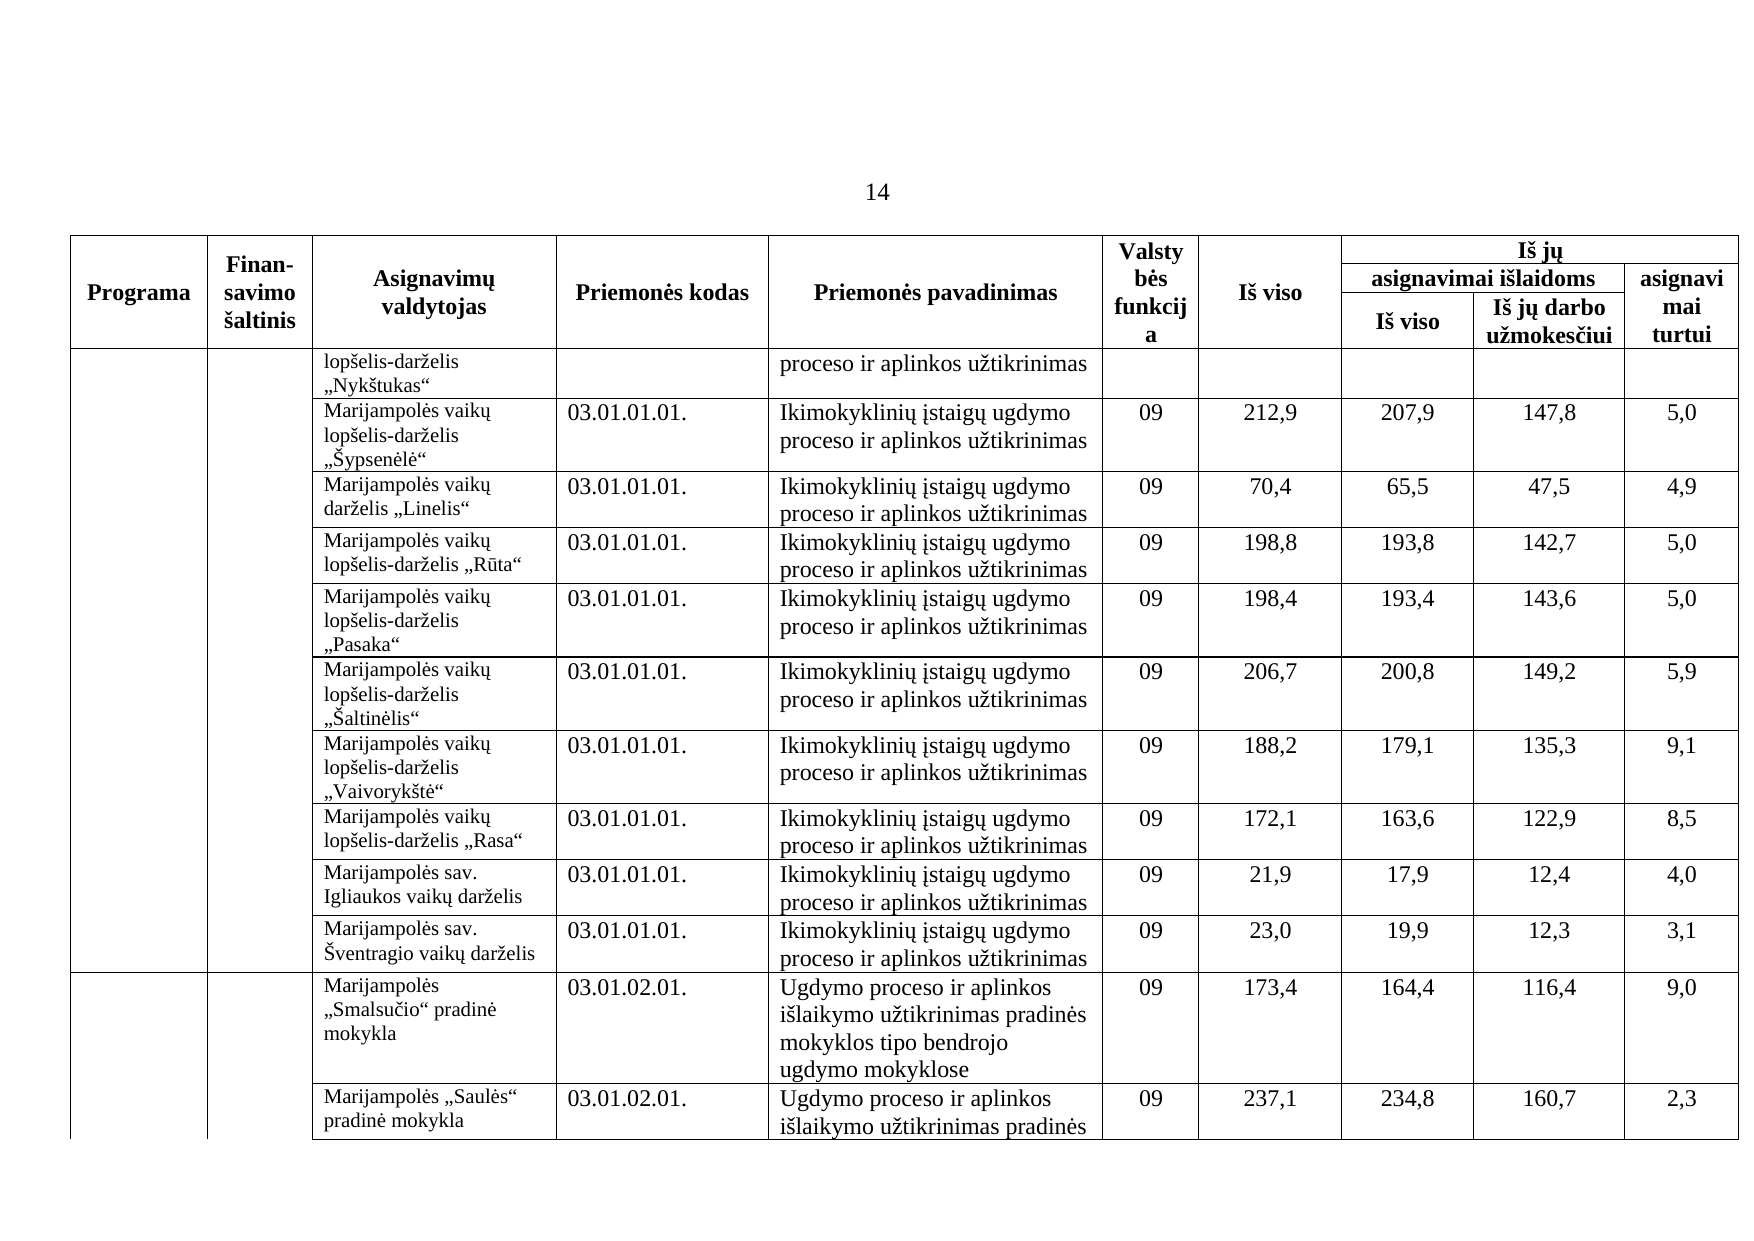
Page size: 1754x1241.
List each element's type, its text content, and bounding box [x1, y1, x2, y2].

table_cell [71, 803, 207, 859]
table_cell Ikimokyklinių įstaigų ugdymo proceso ir aplinkos užtikrinimas [769, 584, 1102, 656]
table_cell [208, 859, 312, 915]
table_cell 19,9 [1342, 916, 1473, 972]
table_cell 21,9 [1199, 860, 1341, 915]
table_header Asignavimų valdytojas [313, 236, 556, 348]
table_cell [557, 349, 768, 397]
table_cell 9,1 [1625, 731, 1738, 803]
table_cell Marijampolės vaikų lopšelis-darželis „Pasaka“ [313, 584, 556, 656]
table_cell Marijampolės vaikų lopšelis-darželis „Vaivorykštė“ [313, 731, 556, 803]
table_cell Ugdymo proceso ir aplinkos išlaikymo užtikrinimas pradinės [769, 1084, 1102, 1139]
table_cell Marijampolės sav. Šventragio vaikų darželis [313, 916, 556, 972]
table_cell 135,3 [1474, 731, 1624, 803]
table_cell 200,8 [1342, 658, 1473, 729]
table_cell Marijampolės vaikų lopšelis-darželis „Šypsenėlė“ [313, 399, 556, 471]
table_cell 206,7 [1199, 658, 1341, 729]
table_cell 142,7 [1474, 528, 1624, 583]
table_cell Marijampolės vaikų darželis „Linelis“ [313, 472, 556, 527]
table_cell 3,1 [1625, 916, 1738, 972]
table_cell [71, 973, 207, 1083]
table_header Iš jų [1342, 236, 1738, 263]
table_cell 03.01.01.01. [557, 658, 768, 729]
table_cell asignavimai išlaidoms [1342, 264, 1624, 292]
table_cell 09 [1103, 584, 1198, 656]
table_cell 193,8 [1342, 528, 1473, 583]
table_cell 122,9 [1474, 804, 1624, 859]
table_cell Ugdymo proceso ir aplinkos išlaikymo užtikrinimas pradinės mokyklos tipo bendrojo ugdymo mokyklose [769, 973, 1102, 1083]
table_cell 03.01.01.01. [557, 804, 768, 859]
table_cell [71, 859, 207, 915]
table_cell lopšelis-darželis „Nykštukas“ [313, 349, 556, 397]
table_header Priemonės kodas [557, 236, 768, 348]
table_cell Ikimokyklinių įstaigų ugdymo proceso ir aplinkos užtikrinimas [769, 860, 1102, 915]
table_cell 9,0 [1625, 973, 1738, 1083]
table_cell 147,8 [1474, 399, 1624, 471]
table_cell 163,6 [1342, 804, 1473, 859]
table_cell 116,4 [1474, 973, 1624, 1083]
table_cell Ikimokyklinių įstaigų ugdymo proceso ir aplinkos užtikrinimas [769, 472, 1102, 527]
table_cell [208, 471, 312, 527]
table_cell Iš jų darbo užmokesčiui [1474, 293, 1624, 348]
table_cell 193,4 [1342, 584, 1473, 656]
table_cell proceso ir aplinkos užtikrinimas [769, 349, 1102, 397]
table_cell 173,4 [1199, 973, 1341, 1083]
table_header Iš viso [1199, 236, 1341, 348]
table_cell Ikimokyklinių įstaigų ugdymo proceso ir aplinkos užtikrinimas [769, 658, 1102, 729]
table_cell Iš viso [1342, 293, 1473, 348]
table_cell 03.01.01.01. [557, 916, 768, 972]
table_cell 5,0 [1625, 399, 1738, 471]
table_header Priemonės pavadinimas [769, 236, 1102, 348]
table_cell 179,1 [1342, 731, 1473, 803]
table_cell 70,4 [1199, 472, 1341, 527]
table_cell [71, 656, 207, 729]
table_cell 188,2 [1199, 731, 1341, 803]
table_cell [208, 349, 312, 397]
table_cell 03.01.01.01. [557, 584, 768, 656]
table_cell [208, 1083, 312, 1139]
table_cell 09 [1103, 973, 1198, 1083]
table_cell 12,3 [1474, 916, 1624, 972]
table_cell 172,1 [1199, 804, 1341, 859]
table_cell [208, 730, 312, 803]
table_cell 09 [1103, 399, 1198, 471]
table_cell 03.01.01.01. [557, 399, 768, 471]
table_cell 03.01.01.01. [557, 472, 768, 527]
table_cell 03.01.01.01. [557, 860, 768, 915]
table_cell 160,7 [1474, 1084, 1624, 1139]
table_header Valstybės funkcija [1103, 236, 1198, 348]
table_cell 5,0 [1625, 528, 1738, 583]
table_cell [208, 583, 312, 656]
table_cell 09 [1103, 1084, 1198, 1139]
table_cell 4,0 [1625, 860, 1738, 915]
table_cell 09 [1103, 860, 1198, 915]
table_cell 03.01.01.01. [557, 528, 768, 583]
table_cell [208, 398, 312, 471]
table_cell 09 [1103, 916, 1198, 972]
table_cell 4,9 [1625, 472, 1738, 527]
table_cell 23,0 [1199, 916, 1341, 972]
table_cell Marijampolės „Smalsučio“ pradinė mokykla [313, 973, 556, 1083]
table_cell 09 [1103, 472, 1198, 527]
table_cell 09 [1103, 658, 1198, 729]
table_header Programa [71, 236, 207, 348]
table_cell Ikimokyklinių įstaigų ugdymo proceso ir aplinkos užtikrinimas [769, 528, 1102, 583]
table_cell 03.01.02.01. [557, 973, 768, 1083]
table_cell Marijampolės vaikų lopšelis-darželis „Šaltinėlis“ [313, 658, 556, 729]
table_cell Ikimokyklinių įstaigų ugdymo proceso ir aplinkos užtikrinimas [769, 399, 1102, 471]
table_cell Marijampolės sav. Igliaukos vaikų darželis [313, 860, 556, 915]
table_cell 65,5 [1342, 472, 1473, 527]
table_cell Marijampolės vaikų lopšelis-darželis „Rasa“ [313, 804, 556, 859]
table_cell 198,8 [1199, 528, 1341, 583]
table_cell [71, 527, 207, 583]
table_cell [71, 349, 207, 397]
table_cell 8,5 [1625, 804, 1738, 859]
table_cell [1199, 349, 1341, 397]
table_cell 164,4 [1342, 973, 1473, 1083]
table_cell Ikimokyklinių įstaigų ugdymo proceso ir aplinkos užtikrinimas [769, 731, 1102, 803]
table_cell [208, 915, 312, 972]
table_cell [208, 803, 312, 859]
table_cell 212,9 [1199, 399, 1341, 471]
table_cell asignavimai turtui įsigyti [1625, 264, 1738, 348]
table_cell 237,1 [1199, 1084, 1341, 1139]
table_cell [208, 973, 312, 1083]
table_header Finan-savimo šaltinis [208, 236, 312, 348]
table_cell [71, 398, 207, 471]
table_cell 47,5 [1474, 472, 1624, 527]
table_cell 198,4 [1199, 584, 1341, 656]
table_cell [1474, 349, 1624, 397]
table_cell 03.01.01.01. [557, 731, 768, 803]
table_cell 12,4 [1474, 860, 1624, 915]
table_cell 17,9 [1342, 860, 1473, 915]
table_cell 5,9 [1625, 658, 1738, 729]
table_cell [208, 656, 312, 729]
table_cell Ikimokyklinių įstaigų ugdymo proceso ir aplinkos užtikrinimas [769, 804, 1102, 859]
table_cell [71, 730, 207, 803]
table_cell 143,6 [1474, 584, 1624, 656]
table_cell 207,9 [1342, 399, 1473, 471]
table_cell 2,3 [1625, 1084, 1738, 1139]
table_cell [71, 471, 207, 527]
table_cell [208, 527, 312, 583]
table_cell 09 [1103, 804, 1198, 859]
table_cell Marijampolės „Saulės“ pradinė mokykla [313, 1084, 556, 1139]
table_cell 09 [1103, 731, 1198, 803]
table_cell 149,2 [1474, 658, 1624, 729]
table_cell Ikimokyklinių įstaigų ugdymo proceso ir aplinkos užtikrinimas [769, 916, 1102, 972]
table_cell 03.01.02.01. [557, 1084, 768, 1139]
table_cell [71, 915, 207, 972]
table_cell 234,8 [1342, 1084, 1473, 1139]
table_cell 09 [1103, 528, 1198, 583]
table_cell Marijampolės vaikų lopšelis-darželis „Rūta“ [313, 528, 556, 583]
table_cell [71, 1083, 207, 1139]
table_cell 5,0 [1625, 584, 1738, 656]
table_cell [71, 583, 207, 656]
table_cell 5,8 [1625, 349, 1738, 397]
table_cell [1103, 349, 1198, 397]
table_cell [1342, 349, 1473, 397]
